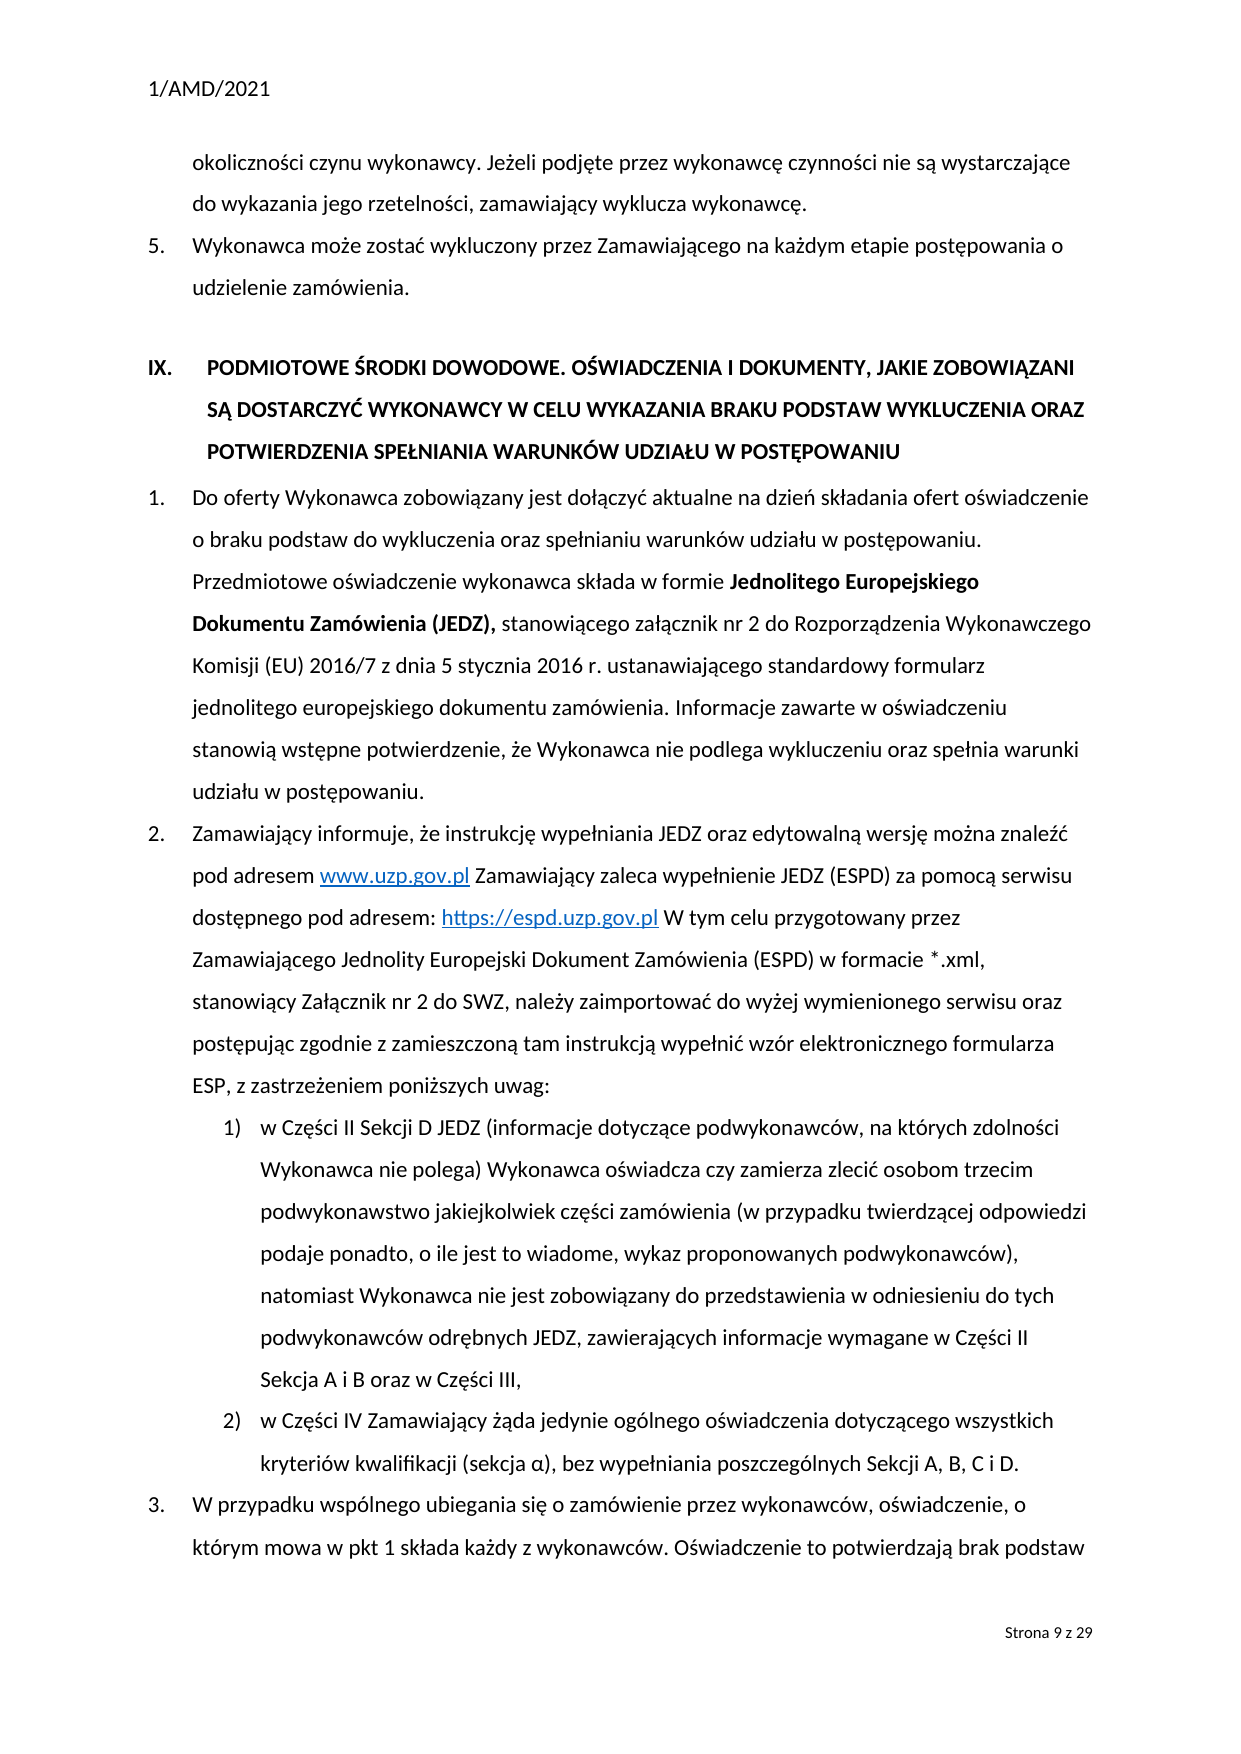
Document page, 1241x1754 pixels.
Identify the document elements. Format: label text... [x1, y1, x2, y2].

list Zamawiający informuje, że instrukcję wypełniania JEDZ oraz edytowalną wersję można znaleźć pod adresem www.uzp.gov.pl Zamawiający zaleca wypełnienie JEDZ (ESPD) za pomocą serwisu dostępnego pod adresem: https://espd.uzp.gov.pl W tym celu przygotowany przez Zamawiającego Jednolity Europejski Dokument Zamówienia (ESPD) w formacie *.xml, stanowiący Załącznik nr 2 do SWZ, należy zaimportować do wyżej wymienionego serwisu oraz postępując zgodnie z zamieszczoną tam instrukcją wypełnić wzór elektronicznego formularza ESP, z zastrzeżeniem poniższych uwag: [148, 819, 1093, 1099]
list w Części II Sekcji D JEDZ (informacje dotyczące podwykonawców, na których zdolności Wykonawca nie polega) Wykonawca oświadcza czy zamierza zlecić osobom trzecim podwykonawstwo jakiejkolwiek części zamówienia (w przypadku twierdzącej odpowiedzi podaje ponadto, o ile jest to wiadome, wykaz proponowanych podwykonawców), natomiast Wykonawca nie jest zobowiązany do przedstawienia w odniesieniu do tych podwykonawców odrębnych JEDZ, zawierających informacje wymagane w Części II Sekcja A i B oraz w Części III, [223, 1113, 1093, 1393]
list Do oferty Wykonawca zobowiązany jest dołączyć aktualne na dzień składania ofert oświadczenie o braku podstaw do wykluczenia oraz spełnianiu warunków udziału w postępowaniu. Przedmiotowe oświadczenie wykonawca składa w formie Jednolitego Europejskiego Dokumentu Zamówienia (JEDZ), stanowiącego załącznik nr 2 do Rozporządzenia Wykonawczego Komisji (EU) 2016/7 z dnia 5 stycznia 2016 r. ustanawiającego standardowy formularz jednolitego europejskiego dokumentu zamówienia. Informacje zawarte w oświadczeniu stanowią wstępne potwierdzenie, że Wykonawca nie podlega wykluczeniu oraz spełnia warunki udziału w postępowaniu. [148, 483, 1093, 805]
list W przypadku wspólnego ubiegania się o zamówienie przez wykonawców, oświadczenie, o którym mowa w pkt 1 składa każdy z wykonawców. Oświadczenie to potwierdzają brak podstaw [148, 1491, 1093, 1561]
list okoliczności czynu wykonawcy. Jeżeli podjęte przez wykonawcę czynności nie są wystarczające do wykazania jego rzetelności, zamawiający wyklucza wykonawcę. [148, 148, 1093, 218]
list Wykonawca może zostać wykluczony przez Zamawiającego na każdym etapie postępowania o udzielenie zamówienia. [148, 232, 1093, 302]
text IX. PODMIOTOWE ŚRODKI DOWODOWE. OŚWIADCZENIA I DOKUMENTY, JAKIE ZOBOWIĄZANI SĄ DOSTARCZYĆ WYKONAWCY W CELU WYKAZANIA BRAKU PODSTAW WYKLUCZENIA ORAZ POTWIERDZENIA SPEŁNIANIA WARUNKÓW UDZIAŁU W POSTĘPOWANIU [148, 353, 1093, 465]
list w Części IV Zamawiający żąda jedynie ogólnego oświadczenia dotyczącego wszystkich kryteriów kwalifikacji (sekcja α), bez wypełniania poszczególnych Sekcji A, B, C i D. [223, 1407, 1093, 1477]
